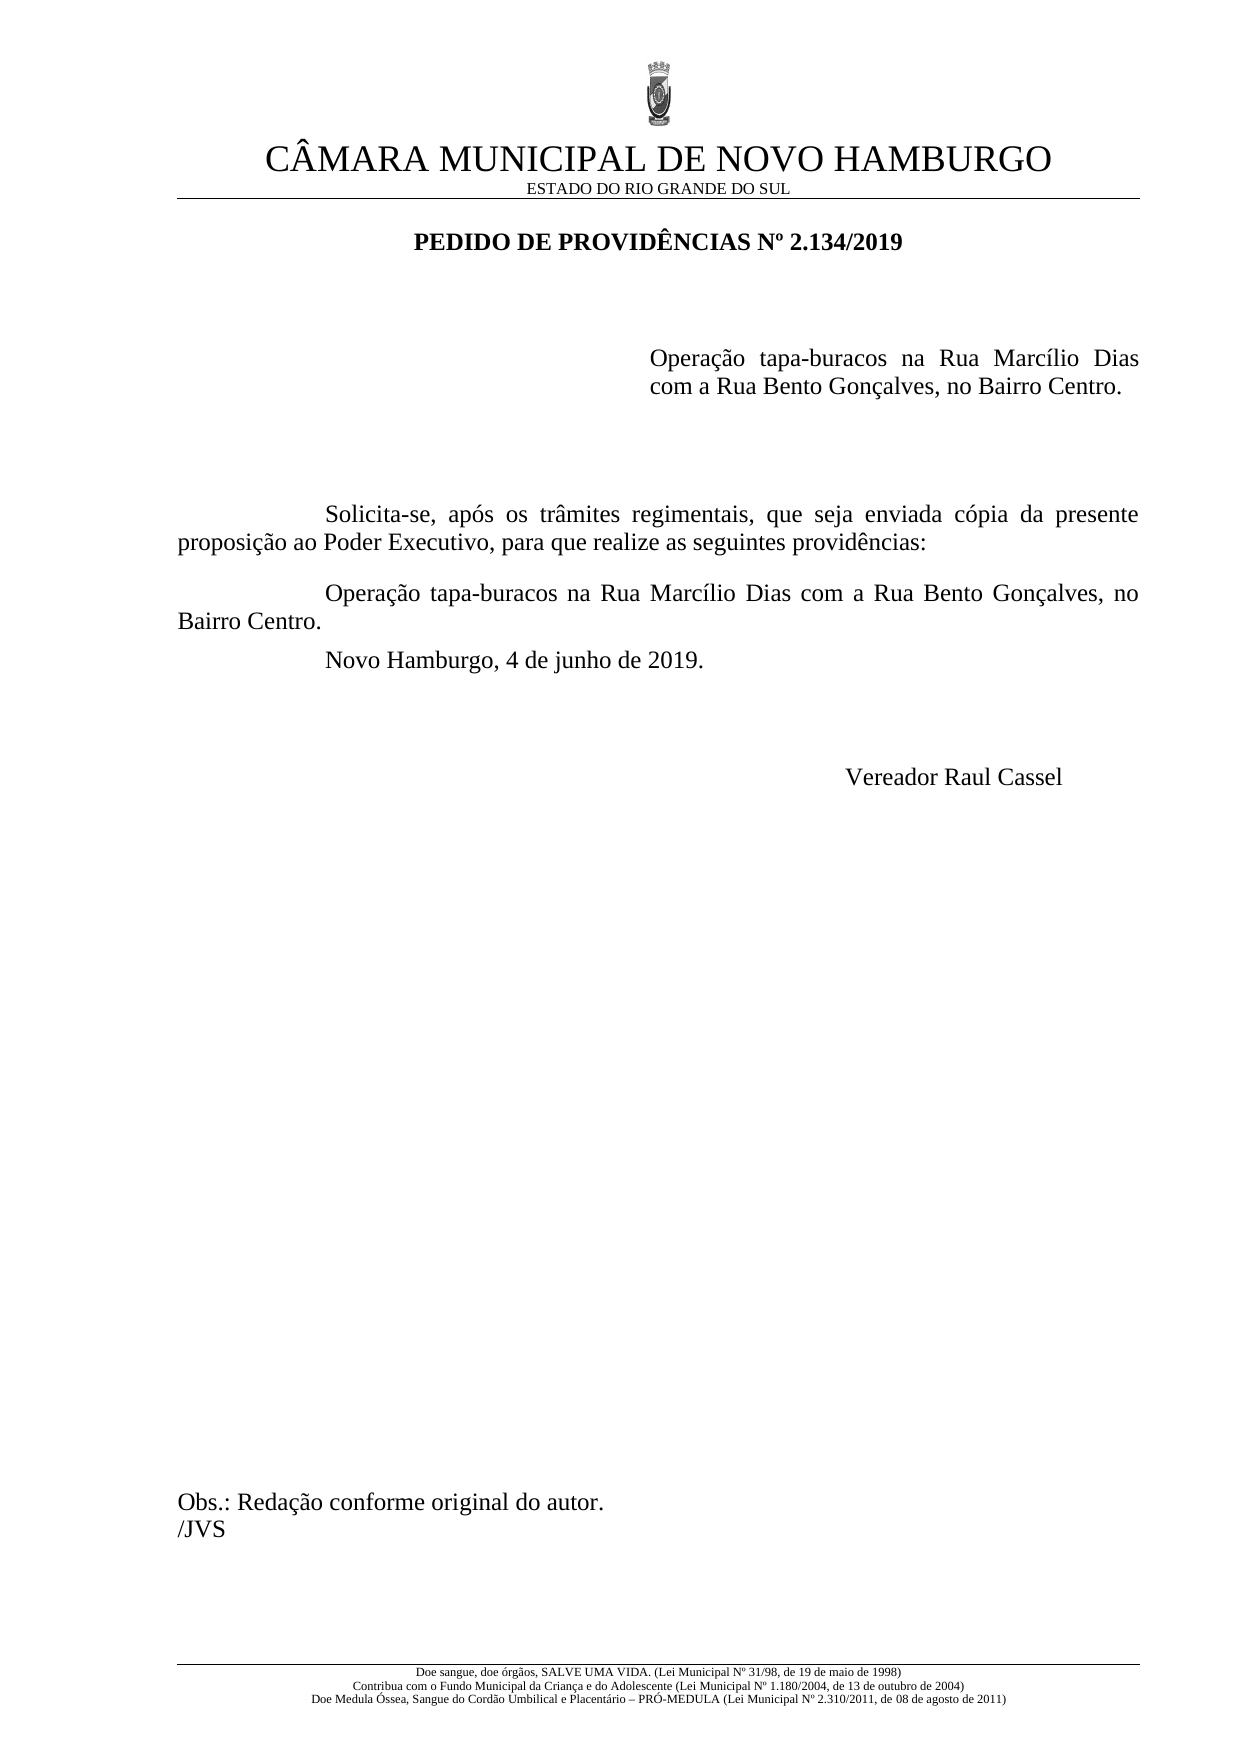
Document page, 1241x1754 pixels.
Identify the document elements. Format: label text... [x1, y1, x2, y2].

text Novo Hamburgo, 4 de junho de 2019. [177, 646, 1140, 674]
text PEDIDO DE PROVIDÊNCIAS Nº 2.134/2019 [177, 228, 1140, 256]
text /JVS [177, 1516, 1140, 1543]
text Vereador Raul Cassel [177, 763, 1140, 790]
text Operação tapa-buracos na Rua Marcílio Dias com a Rua Bento Gonçalves, no Bairro Centro. [177, 579, 1140, 635]
text Operação tapa-buracos na Rua Marcílio Dias com a Rua Bento Gonçalves, no Bairro Centro. [649, 344, 1140, 400]
text Solicita-se, após os trâmites regimentais, que seja enviada cópia da presente proposição ao Poder Executivo, para que realize as seguintes providências: [177, 500, 1140, 556]
text Obs.: Redação conforme original do autor. [177, 1488, 1140, 1516]
